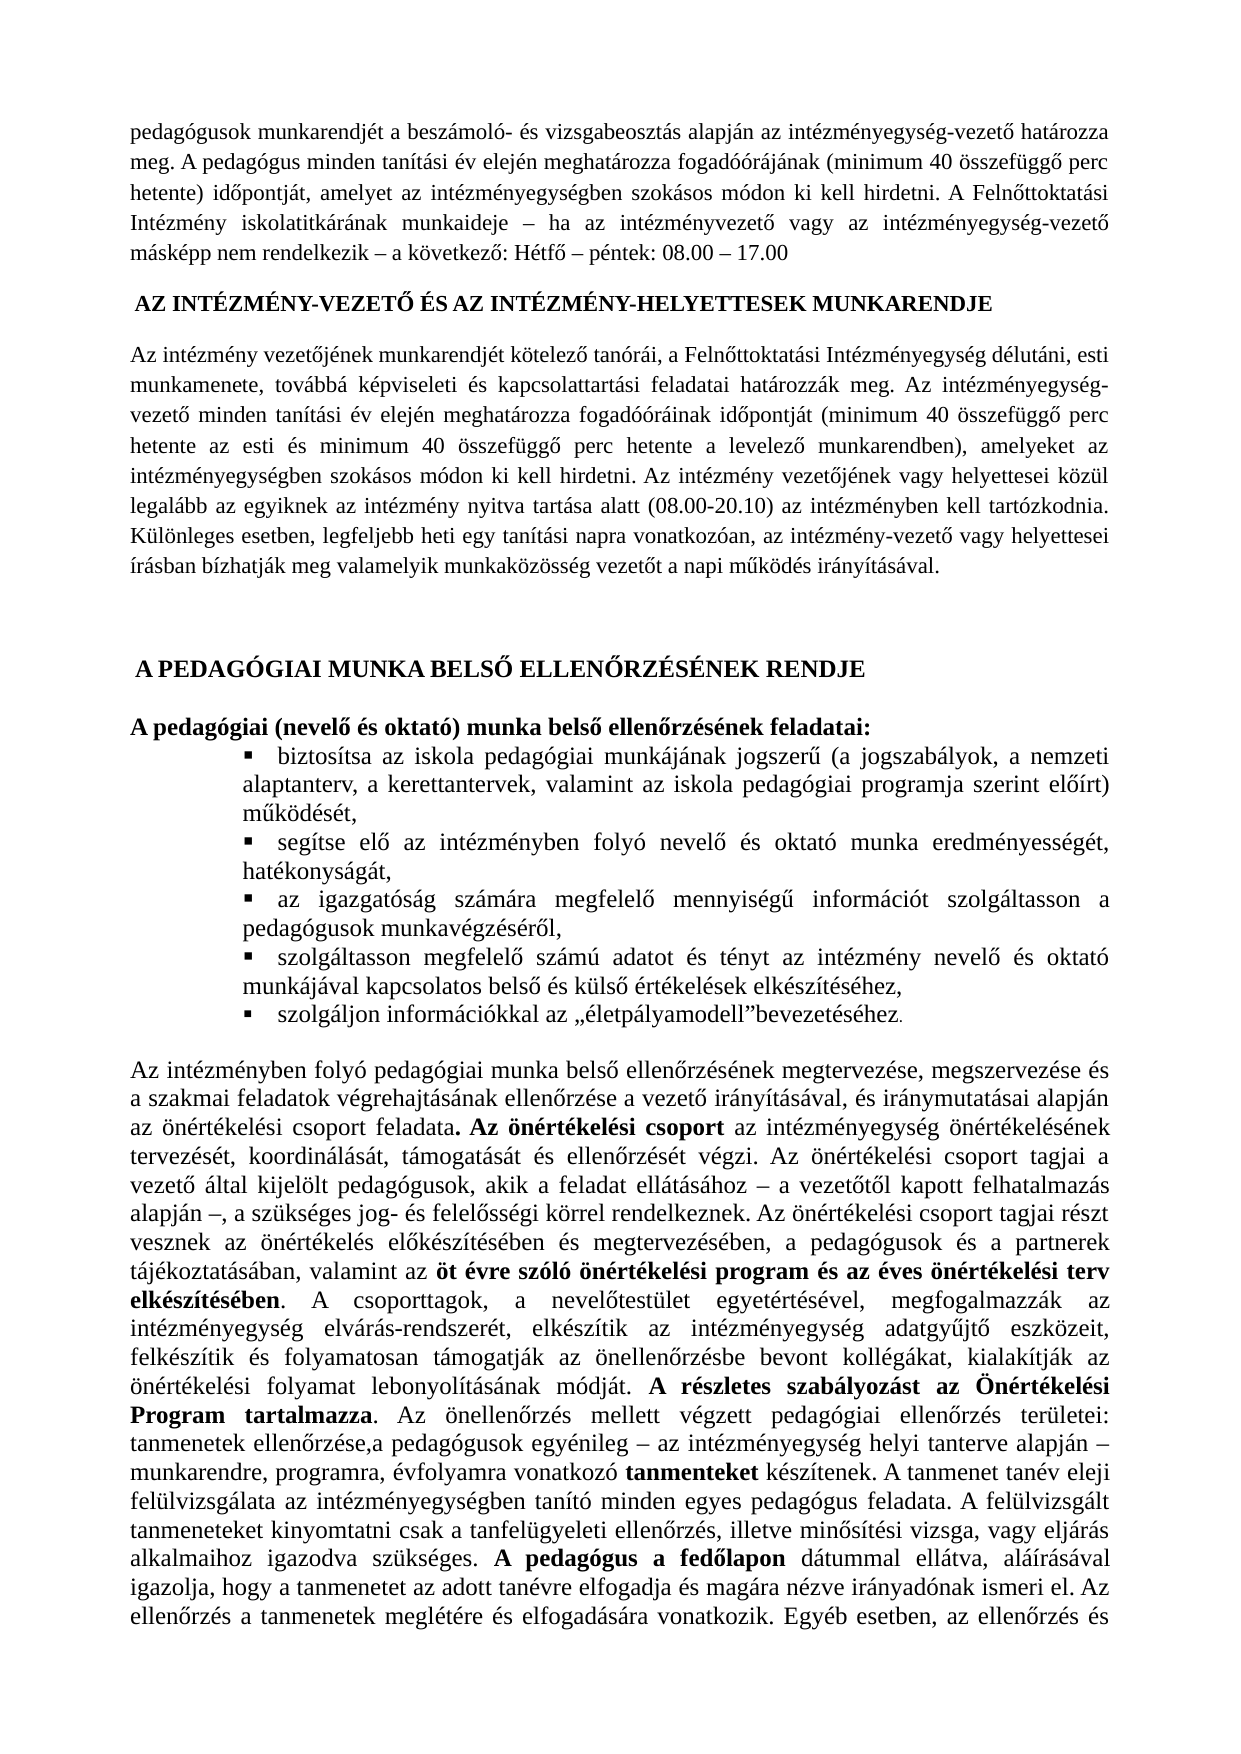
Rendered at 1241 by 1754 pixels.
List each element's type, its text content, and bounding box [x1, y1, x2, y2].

list biztosítsa az iskola pedagógiai munkájának jogszerű (a jogszabályok, a nemzeti alaptanterv, a kerettantervek, valamint az iskola pedagógiai programja szerint előírt) működését, [242, 741, 1110, 827]
list szolgáljon információkkal az „életpályamodell”bevezetéséhez. [242, 999, 1110, 1028]
list az igazgatóság számára megfelelő mennyiségű információt szolgáltasson a pedagógusok munkavégzéséről, [242, 884, 1110, 942]
list szolgáltasson megfelelő számú adatot és tényt az intézmény nevelő és oktató munkájával kapcsolatos belső és külső értékelések elkészítéséhez, [242, 942, 1110, 999]
text AZ INTÉZMÉNY-VEZETŐ ÉS AZ INTÉZMÉNY-HELYETTESEK MUNKARENDJE [130, 290, 1110, 316]
text Az intézmény vezetőjének munkarendjét kötelező tanórái, a Felnőttoktatási Intézményegység délutáni, esti munkamenete, továbbá képviseleti és kapcsolattartási feladatai határozzák meg. Az intézményegység-vezető minden tanítási év elején meghatározza fogadóóráinak időpontját (minimum 40 összefüggő perc hetente az esti és minimum 40 összefüggő perc hetente a levelező munkarendben), amelyeket az intézményegységben szokásos módon ki kell hirdetni. Az intézmény vezetőjének vagy helyettesei közül legalább az egyiknek az intézmény nyitva tartása alatt (08.00-20.10) az intézményben kell tartózkodnia. Különleges esetben, legfeljebb heti egy tanítási napra vonatkozóan, az intézmény-vezető vagy helyettesei írásban bízhatják meg valamelyik munkaközösség vezetőt a napi működés irányításával. [130, 341, 1110, 579]
list segítse elő az intézményben folyó nevelő és oktató munka eredményességét, hatékonyságát, [242, 827, 1110, 884]
text A PEDAGÓGIAI MUNKA BELSŐ ELLENŐRZÉSÉNEK RENDJE [130, 654, 1110, 683]
text Az intézményben folyó pedagógiai munka belső ellenőrzésének megtervezése, megszervezése és a szakmai feladatok végrehajtásának ellenőrzése a vezető irányításával, és iránymutatásai alapján az önértékelési csoport feladata. Az önértékelési csoport az intézményegység önértékelésének tervezését, koordinálását, támogatását és ellenőrzését végzi. Az önértékelési csoport tagjai a vezető által kijelölt pedagógusok, akik a feladat ellátásához – a vezetőtől kapott felhatalmazás alapján –, a szükséges jog- és felelősségi körrel rendelkeznek. Az önértékelési csoport tagjai részt vesznek az önértékelés előkészítésében és megtervezésében, a pedagógusok és a partnerek tájékoztatásában, valamint az öt évre szóló önértékelési program és az éves önértékelési terv elkészítésében. A csoporttagok, a nevelőtestület egyetértésével, megfogalmazzák az intézményegység elvárás-rendszerét, elkészítik az intézményegység adatgyűjtő eszközeit, felkészítik és folyamatosan támogatják az önellenőrzésbe bevont kollégákat, kialakítják az önértékelési folyamat lebonyolításának módját. A részletes szabályozást az Önértékelési Program tartalmazza. Az önellenőrzés mellett végzett pedagógiai ellenőrzés területei: tanmenetek ellenőrzése,a pedagógusok egyénileg – az intézményegység helyi tanterve alapján – munkarendre, programra, évfolyamra vonatkozó tanmenteket készítenek. A tanmenet tanév eleji felülvizsgálata az intézményegységben tanító minden egyes pedagógus feladata. A felülvizsgált tanmeneteket kinyomtatni csak a tanfelügyeleti ellenőrzés, illetve minősítési vizsga, vagy eljárás alkalmaihoz igazodva szükséges. A pedagógus a fedőlapon dátummal ellátva, aláírásával igazolja, hogy a tanmenetet az adott tanévre elfogadja és magára nézve irányadónak ismeri el. Az ellenőrzés a tanmenetek meglétére és elfogadására vonatkozik. Egyéb esetben, az ellenőrzés és [130, 1055, 1110, 1630]
text A pedagógiai (nevelő és oktató) munka belső ellenőrzésének feladatai: [130, 712, 1110, 741]
text pedagógusok munkarendjét a beszámoló- és vizsgabeosztás alapján az intézményegység-vezető határozza meg. A pedagógus minden tanítási év elején meghatározza fogadóórájának (minimum 40 összefüggő perc hetente) időpontját, amelyet az intézményegységben szokásos módon ki kell hirdetni. A Felnőttoktatási Intézmény iskolatitkárának munkaideje – ha az intézményvezető vagy az intézményegység-vezető másképp nem rendelkezik – a következő: Hétfő – péntek: 08.00 – 17.00 [130, 118, 1110, 265]
